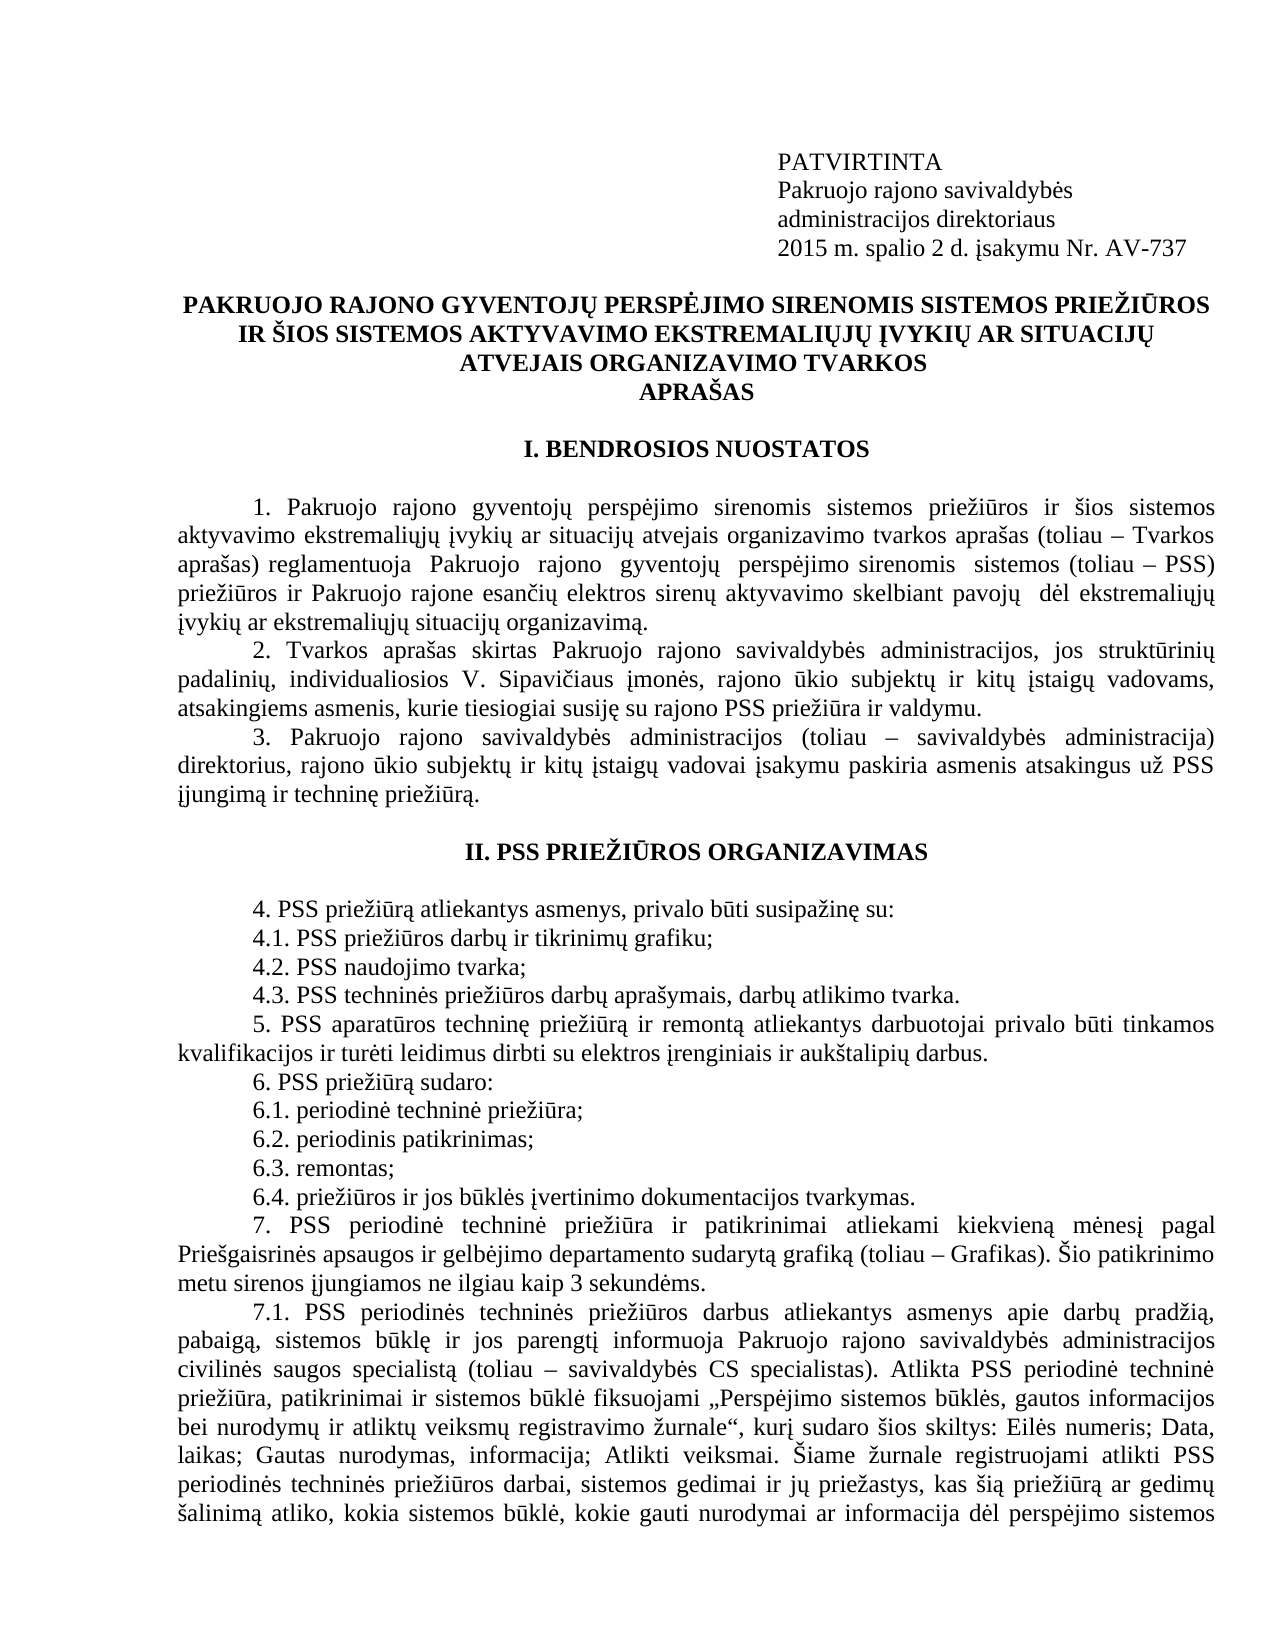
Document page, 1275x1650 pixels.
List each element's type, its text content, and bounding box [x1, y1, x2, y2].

text 4.3. PSS techninės priežiūros darbų aprašymais, darbų atlikimo tvarka. [177, 981, 1216, 1009]
text 6. PSS priežiūrą sudaro: [177, 1067, 1216, 1096]
text administracijos direktoriaus [177, 204, 1216, 233]
text PAKRUOJO RAJONO GYVENTOJŲ PERSPĖJIMO SIRENOMIS SISTEMOS PRIEŽIŪROS IR ŠIOS SISTEMOS AKTYVAVIMO EKSTREMALIŲJŲ ĮVYKIŲ AR SITUACIJŲ ATVEJAIS ORGANIZAVIMO TVARKOS [177, 291, 1216, 377]
text I. BENDROSIOS NUOSTATOS [177, 434, 1216, 463]
text 4.1. PSS priežiūros darbų ir tikrinimų grafiku; [177, 923, 1216, 952]
text 7.1. PSS periodinės techninės priežiūros darbus atliekantys asmenys apie darbų pradžią, pabaigą, sistemos būklę ir jos parengtį informuoja Pakruojo rajono savivaldybės administracijos civilinės saugos specialistą (toliau – savivaldybės CS specialistas). Atlikta PSS periodinė techninė priežiūra, patikrinimai ir sistemos būklė fiksuojami „Perspėjimo sistemos būklės, gautos informacijos bei nurodymų ir atliktų veiksmų registravimo žurnale“, kurį sudaro šios skiltys: Eilės numeris; Data, laikas; Gautas nurodymas, informacija; Atlikti veiksmai. Šiame žurnale registruojami atlikti PSS periodinės techninės priežiūros darbai, sistemos gedimai ir jų priežastys, kas šią priežiūrą ar gedimų šalinimą atliko, kokia sistemos būklė, kokie gauti nurodymai ar informacija dėl perspėjimo sistemos [177, 1297, 1216, 1527]
text 7. PSS periodinė techninė priežiūra ir patikrinimai atliekami kiekvieną mėnesį pagal Priešgaisrinės apsaugos ir gelbėjimo departamento sudarytą grafiką (toliau – Grafikas). Šio patikrinimo metu sirenos įjungiamos ne ilgiau kaip 3 sekundėms. [177, 1211, 1216, 1297]
text 2015 m. spalio 2 d. įsakymu Nr. AV-737 [177, 233, 1216, 262]
text II. PSS PRIEŽIŪROS ORGANIZAVIMAS [177, 837, 1216, 866]
text 6.3. remontas; [177, 1153, 1216, 1182]
text 2. Tvarkos aprašas skirtas Pakruojo rajono savivaldybės administracijos, jos struktūrinių padalinių, individualiosios V. Sipavičiaus įmonės, rajono ūkio subjektų ir kitų įstaigų vadovams, atsakingiems asmenis, kurie tiesiogiai susiję su rajono PSS priežiūra ir valdymu. [177, 636, 1216, 722]
text APRAŠAS [177, 377, 1216, 406]
text 1. Pakruojo rajono gyventojų perspėjimo sirenomis sistemos priežiūros ir šios sistemos aktyvavimo ekstremaliųjų įvykių ar situacijų atvejais organizavimo tvarkos aprašas (toliau – Tvarkos aprašas) reglamentuoja Pakruojo rajono gyventojų perspėjimo sirenomis sistemos (toliau – PSS) priežiūros ir Pakruojo rajone esančių elektros sirenų aktyvavimo skelbiant pavojų dėl ekstremaliųjų įvykių ar ekstremaliųjų situacijų organizavimą. [177, 492, 1216, 636]
text 5. PSS aparatūros techninę priežiūrą ir remontą atliekantys darbuotojai privalo būti tinkamos kvalifikacijos ir turėti leidimus dirbti su elektros įrenginiais ir aukštalipių darbus. [177, 1009, 1216, 1067]
text 6.4. priežiūros ir jos būklės įvertinimo dokumentacijos tvarkymas. [177, 1182, 1216, 1211]
text 6.1. periodinė techninė priežiūra; [177, 1096, 1216, 1124]
text Pakruojo rajono savivaldybės [177, 176, 1216, 204]
text 6.2. periodinis patikrinimas; [177, 1124, 1216, 1153]
text 3. Pakruojo rajono savivaldybės administracijos (toliau – savivaldybės administracija) direktorius, rajono ūkio subjektų ir kitų įstaigų vadovai įsakymu paskiria asmenis atsakingus už PSS įjungimą ir techninę priežiūrą. [177, 722, 1216, 808]
text 4.2. PSS naudojimo tvarka; [177, 952, 1216, 981]
text PATVIRTINTA [177, 147, 1216, 176]
text 4. PSS priežiūrą atliekantys asmenys, privalo būti susipažinę su: [177, 894, 1216, 923]
